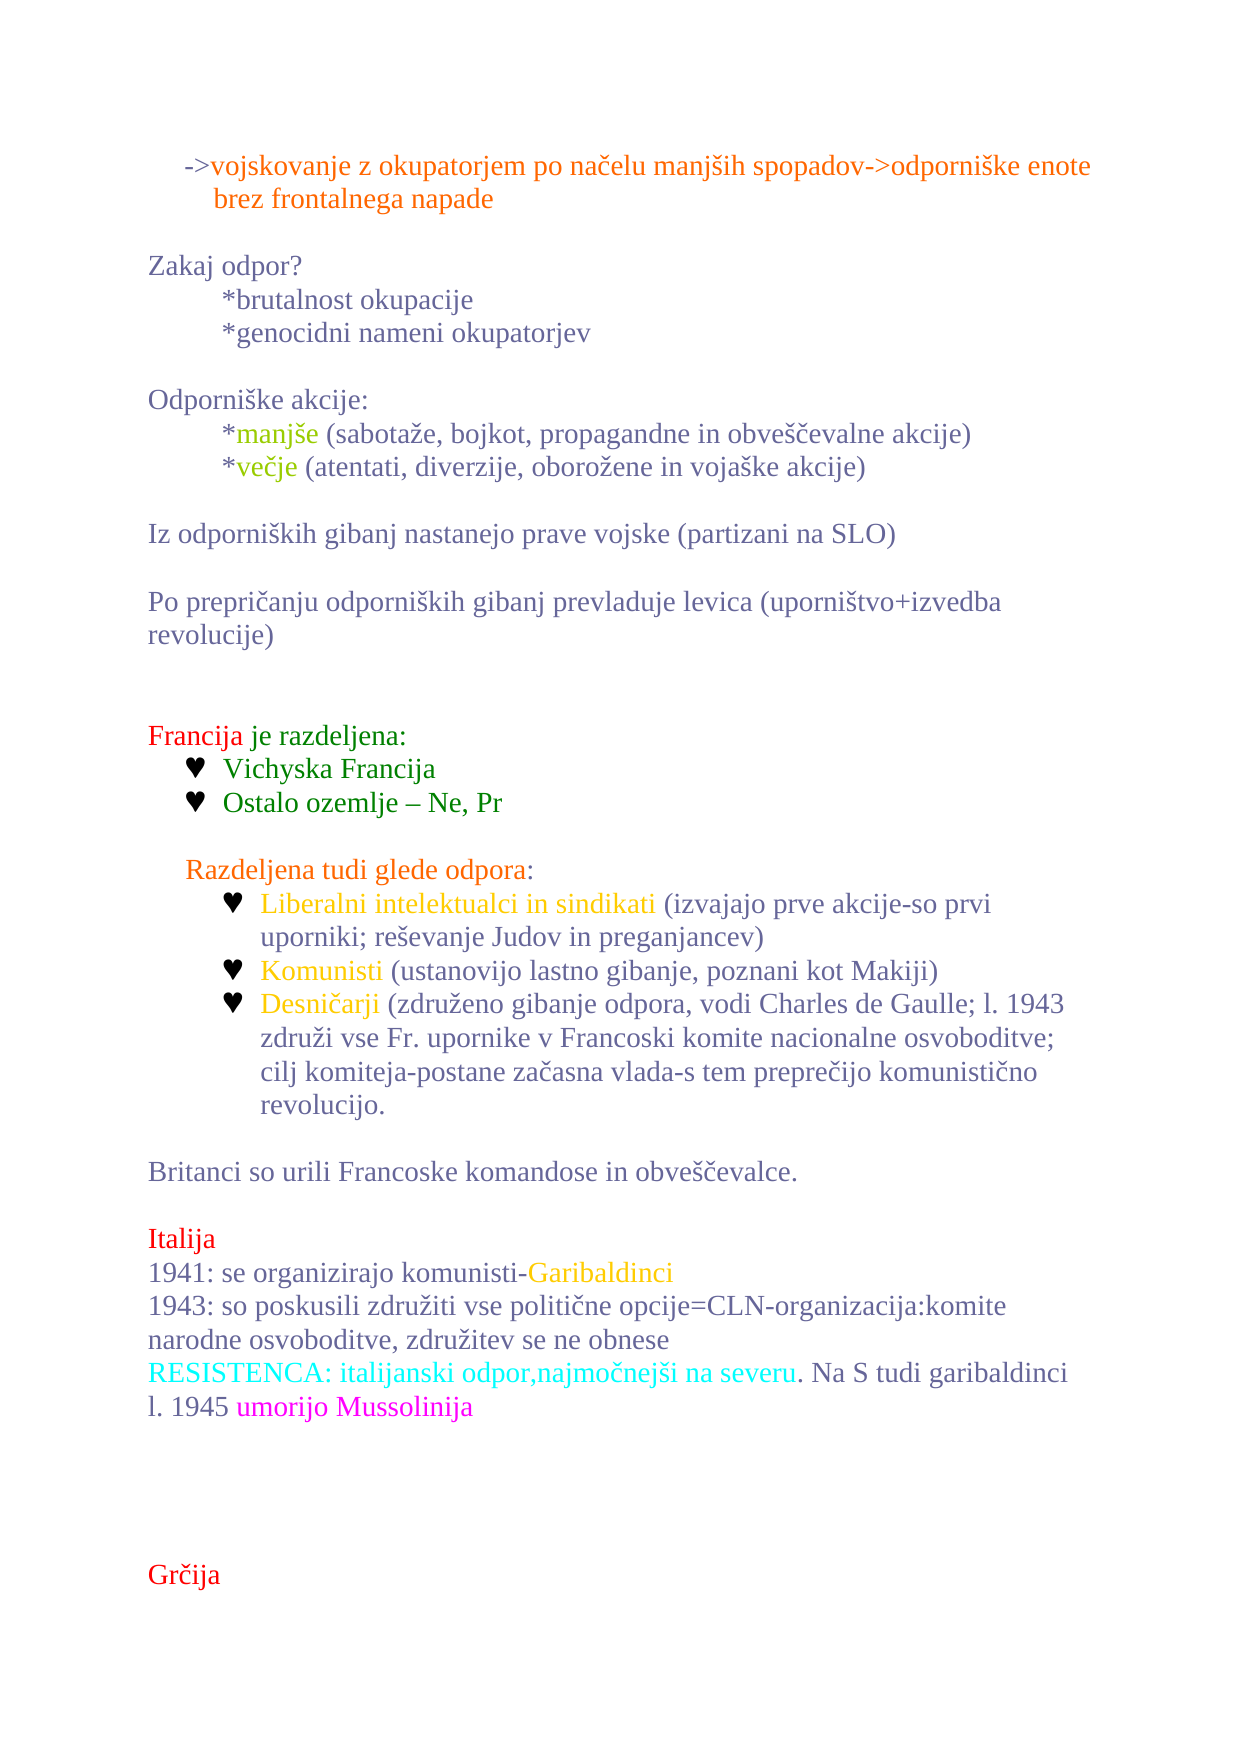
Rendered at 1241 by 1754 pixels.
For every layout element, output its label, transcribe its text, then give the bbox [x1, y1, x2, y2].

text Odporniške akcije: [148, 382, 1093, 416]
text *genocidni nameni okupatorjev [148, 315, 1093, 349]
list Desničarji (združeno gibanje odpora, vodi Charles de Gaulle; l. 1943 združi vse Fr. upornike v Francoski komite nacionalne osvoboditve; cilj komiteja-postane začasna vlada-s tem preprečijo komunistično revolucijo. [223, 987, 1093, 1121]
text brez frontalnega napade [148, 181, 1093, 215]
text Britanci so urili Francoske komandose in obveščevalce. [148, 1154, 1093, 1188]
list Komunisti (ustanovijo lastno gibanje, poznani kot Makiji) [223, 953, 1093, 987]
text Grčija [148, 1557, 1093, 1590]
text 1941: se organizirajo komunisti-Garibaldinci [148, 1255, 1093, 1288]
text Iz odporniških gibanj nastanejo prave vojske (partizani na SLO) [148, 517, 1093, 550]
text Razdeljena tudi glede odpora: [185, 852, 1093, 886]
list Ostalo ozemlje – Ne, Pr [185, 785, 1093, 819]
list Liberalni intelektualci in sindikati (izvajajo prve akcije-so prvi uporniki; reševanje Judov in preganjancev) [223, 886, 1093, 953]
text ->vojskovanje z okupatorjem po načelu manjših spopadov->odporniške enote [148, 148, 1093, 181]
text RESISTENCA: italijanski odpor,najmočnejši na severu. Na S tudi garibaldinci [148, 1356, 1093, 1389]
text l. 1945 umorijo Mussolinija [148, 1389, 1093, 1423]
text Francija je razdeljena: [148, 718, 1093, 751]
text *manjše (sabotaže, bojkot, propagandne in obveščevalne akcije) [148, 416, 1093, 449]
text Italija [148, 1221, 1093, 1255]
list Vichyska Francija [185, 751, 1093, 785]
text Zakaj odpor? [148, 248, 1093, 282]
text *brutalnost okupacije [148, 282, 1093, 315]
text 1943: so poskusili združiti vse politične opcije=CLN-organizacija:komite narodne osvoboditve, združitev se ne obnese [148, 1288, 1093, 1356]
text Po prepričanju odporniških gibanj prevladuje levica (uporništvo+izvedba revolucije) [148, 584, 1093, 651]
text *večje (atentati, diverzije, oborožene in vojaške akcije) [148, 449, 1093, 483]
